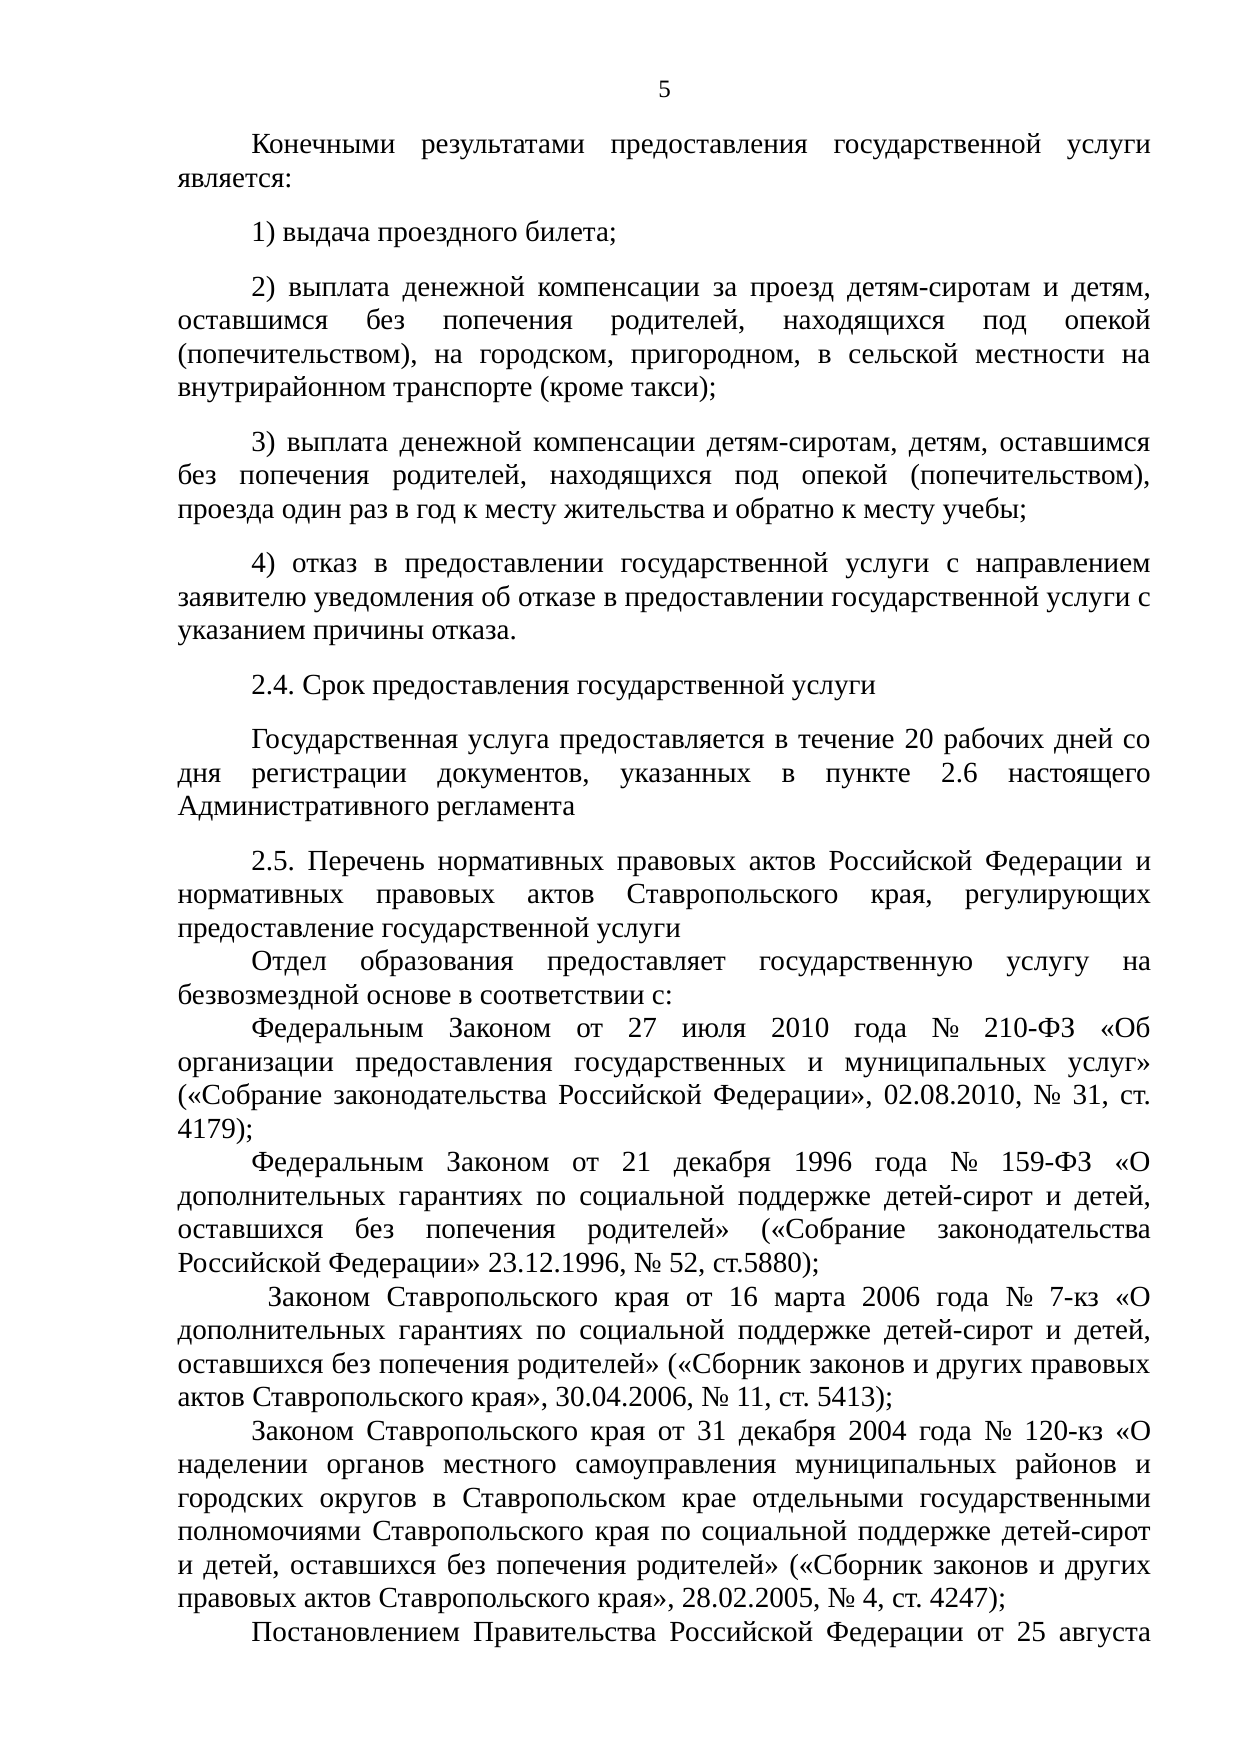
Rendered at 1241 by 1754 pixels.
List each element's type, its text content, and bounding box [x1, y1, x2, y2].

text 2.5. Перечень нормативных правовых актов Российской Федерации и нормативных правовых актов Ставропольского края, регулирующих предоставление государственной услуги [177, 843, 1152, 943]
text 2) выплата денежной компенсации за проезд детям-сиротам и детям, оставшимся без попечения родителей, находящихся под опекой (попечительством), на городском, пригородном, в сельской местности на внутрирайонном транспорте (кроме такси); [177, 269, 1152, 403]
text 1) выдача проездного билета; [177, 214, 1152, 248]
text Федеральным Законом от 27 июля 2010 года № 210-ФЗ «Об организации предоставления государственных и муниципальных услуг» («Собрание законодательства Российской Федерации», 02.08.2010, № 31, ст. 4179); [177, 1010, 1152, 1144]
text Федеральным Законом от 21 декабря 1996 года № 159-ФЗ «О дополнительных гарантиях по социальной поддержке детей-сирот и детей, оставшихся без попечения родителей» («Собрание законодательства Российской Федерации» 23.12.1996, № 52, ст.5880); [177, 1144, 1152, 1279]
text 3) выплата денежной компенсации детям-сиротам, детям, оставшимся без попечения родителей, находящихся под опекой (попечительством), проезда один раз в год к месту жительства и обратно к месту учебы; [177, 424, 1152, 524]
text Законом Ставропольского края от 16 марта 2006 года № 7-кз «О дополнительных гарантиях по социальной поддержке детей-сирот и детей, оставшихся без попечения родителей» («Сборник законов и других правовых актов Ставропольского края», 30.04.2006, № 11, ст. 5413); [177, 1279, 1152, 1413]
text Постановлением Правительства Российской Федерации от 25 августа [177, 1614, 1152, 1648]
text 4) отказ в предоставлении государственной услуги с направлением заявителю уведомления об отказе в предоставлении государственной услуги с указанием причины отказа. [177, 545, 1152, 646]
text 2.4. Срок предоставления государственной услуги [177, 667, 1152, 700]
text Отдел образования предоставляет государственную услугу на безвозмездной основе в соответствии с: [177, 943, 1152, 1010]
text Государственная услуга предоставляется в течение 20 рабочих дней со дня регистрации документов, указанных в пункте 2.6 настоящего Административного регламента [177, 721, 1152, 822]
text Конечными результатами предоставления государственной услуги является: [177, 127, 1152, 194]
text Законом Ставропольского края от 31 декабря 2004 года № 120-кз «О наделении органов местного самоуправления муниципальных районов и городских округов в Ставропольском крае отдельными государственными полномочиями Ставропольского края по социальной поддержке детей-сирот и детей, оставшихся без попечения родителей» («Сборник законов и других правовых актов Ставропольского края», 28.02.2005, № 4, ст. 4247); [177, 1413, 1152, 1614]
